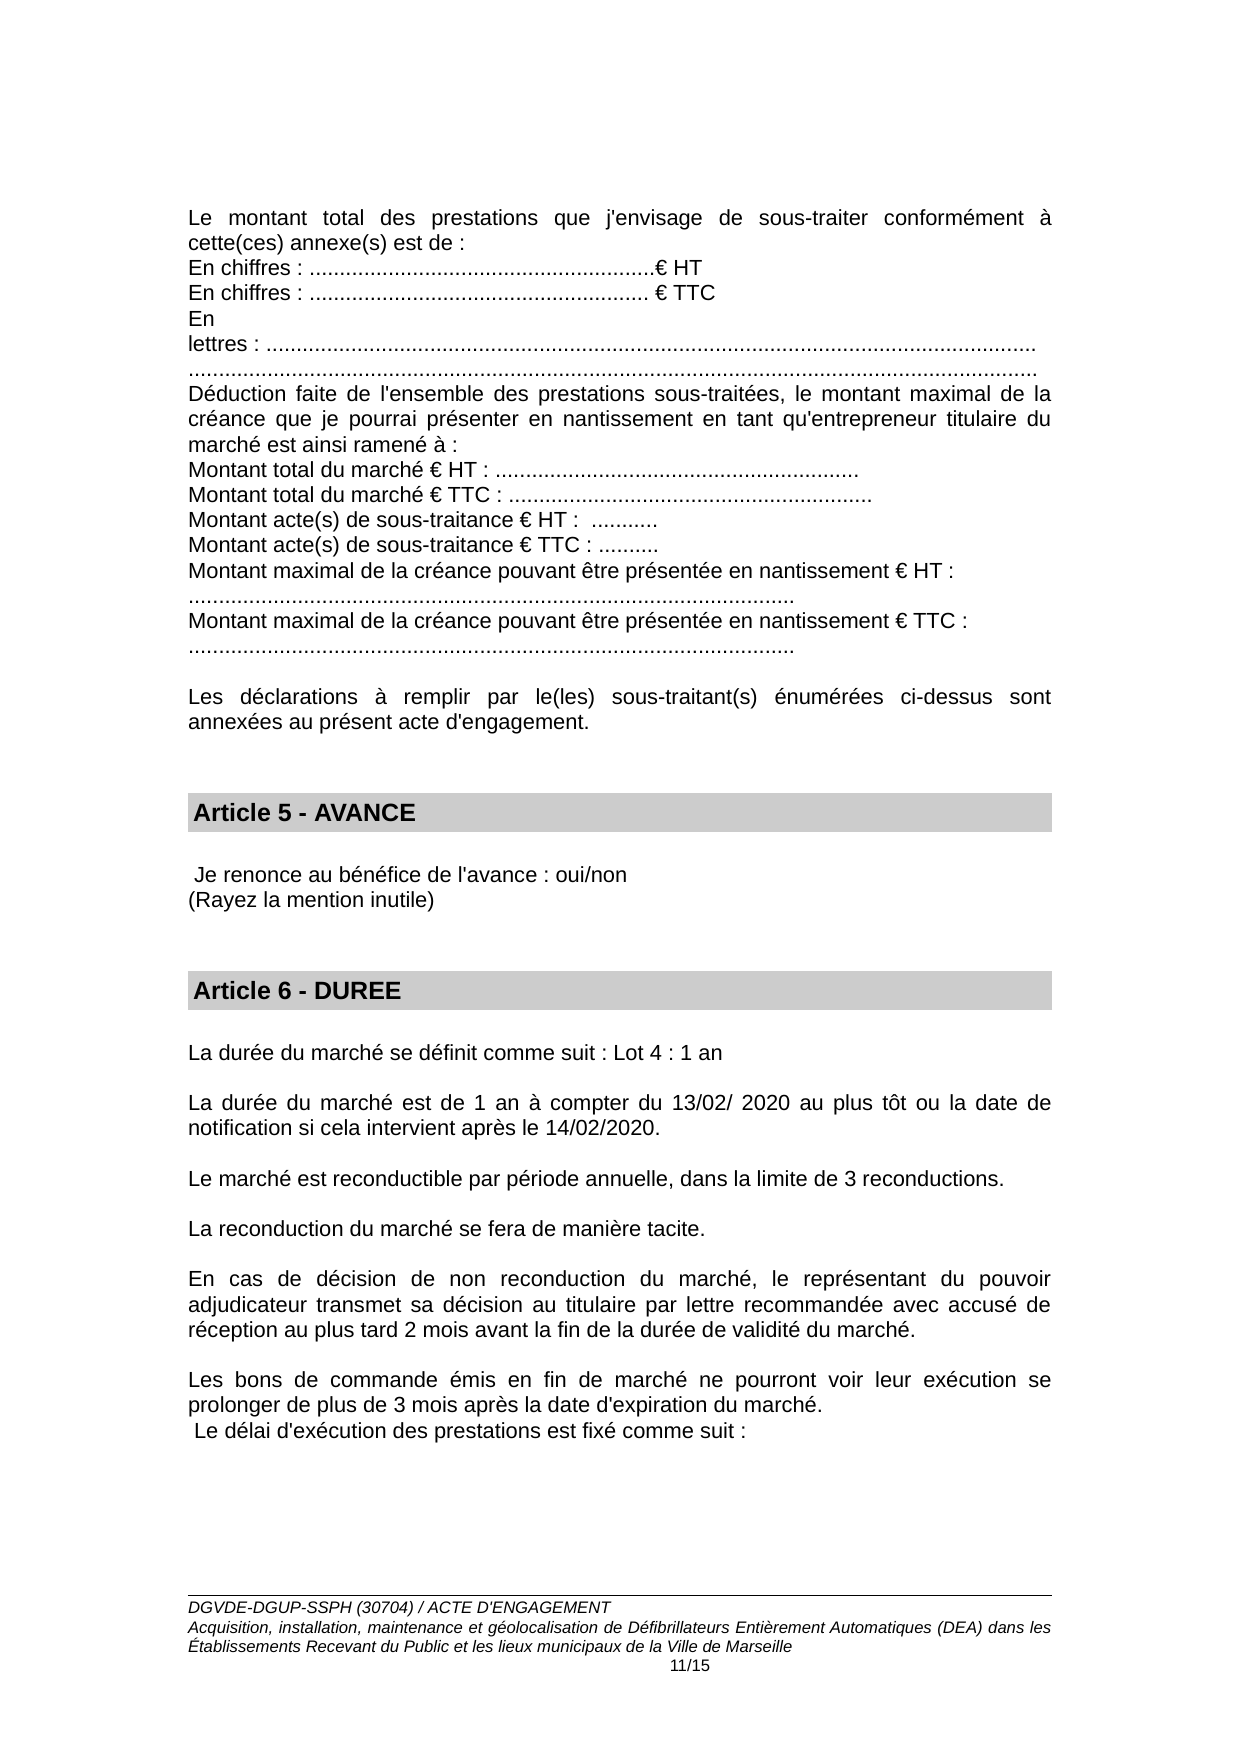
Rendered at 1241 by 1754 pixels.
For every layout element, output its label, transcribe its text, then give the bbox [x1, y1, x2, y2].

text En cas de décision de non reconduction du marché, le représentant du pouvoir adjudicateur transmet sa décision au titulaire par lettre recommandée avec accusé de réception au plus tard 2 mois avant la fin de la durée de validité du marché. [188, 1266, 1052, 1342]
text ............................................................................................................................................ [188, 356, 1052, 381]
text .................................................................................................... [188, 583, 1052, 608]
text Les bons de commande émis en fin de marché ne pourront voir leur exécution se prolonger de plus de 3 mois après la date d'expiration du marché. [188, 1367, 1052, 1417]
text Le montant total des prestations que j'envisage de sous-traiter conformément à cette(ces) annexe(s) est de : [188, 204, 1052, 255]
text Montant acte(s) de sous-traitance € TTC : .......... [188, 532, 1052, 557]
text Montant total du marché € HT : ............................................................ [188, 457, 1052, 482]
text En lettres : ............................................................................................................................... [188, 305, 1052, 356]
text Montant maximal de la créance pouvant être présentée en nantissement € HT : [188, 557, 1052, 583]
subtitle DUREE [190, 973, 1050, 1008]
text Montant maximal de la créance pouvant être présentée en nantissement € TTC : [188, 608, 1052, 633]
subtitle AVANCE [190, 795, 1050, 830]
text En chiffres : .........................................................€ HT [188, 255, 1052, 280]
text La reconduction du marché se fera de manière tacite. [188, 1216, 1052, 1241]
text Les déclarations à remplir par le(les) sous-traitant(s) énumérées ci-dessus sont annexées au présent acte d'engagement. [188, 683, 1052, 734]
text En chiffres : ........................................................ € TTC [188, 280, 1052, 305]
text La durée du marché se définit comme suit : Lot 4 : 1 an [188, 1039, 1052, 1064]
text Le délai d'exécution des prestations est fixé comme suit : [188, 1417, 1052, 1443]
text .................................................................................................... [188, 633, 1052, 658]
text La durée du marché est de 1 an à compter du 13/02/ 2020 au plus tôt ou la date de notification si cela intervient après le 14/02/2020. [188, 1090, 1052, 1140]
text Le marché est reconductible par période annuelle, dans la limite de 3 reconductions. [188, 1165, 1052, 1191]
text Montant acte(s) de sous-traitance € HT : ........... [188, 507, 1052, 532]
text Je renonce au bénéfice de l'avance : oui/non [188, 861, 1052, 887]
text Montant total du marché € TTC : ............................................................ [188, 482, 1052, 507]
text (Rayez la mention inutile) [188, 887, 1052, 912]
text Déduction faite de l'ensemble des prestations sous-traitées, le montant maximal de la créance que je pourrai présenter en nantissement en tant qu'entrepreneur titulaire du marché est ainsi ramené à : [188, 381, 1052, 457]
